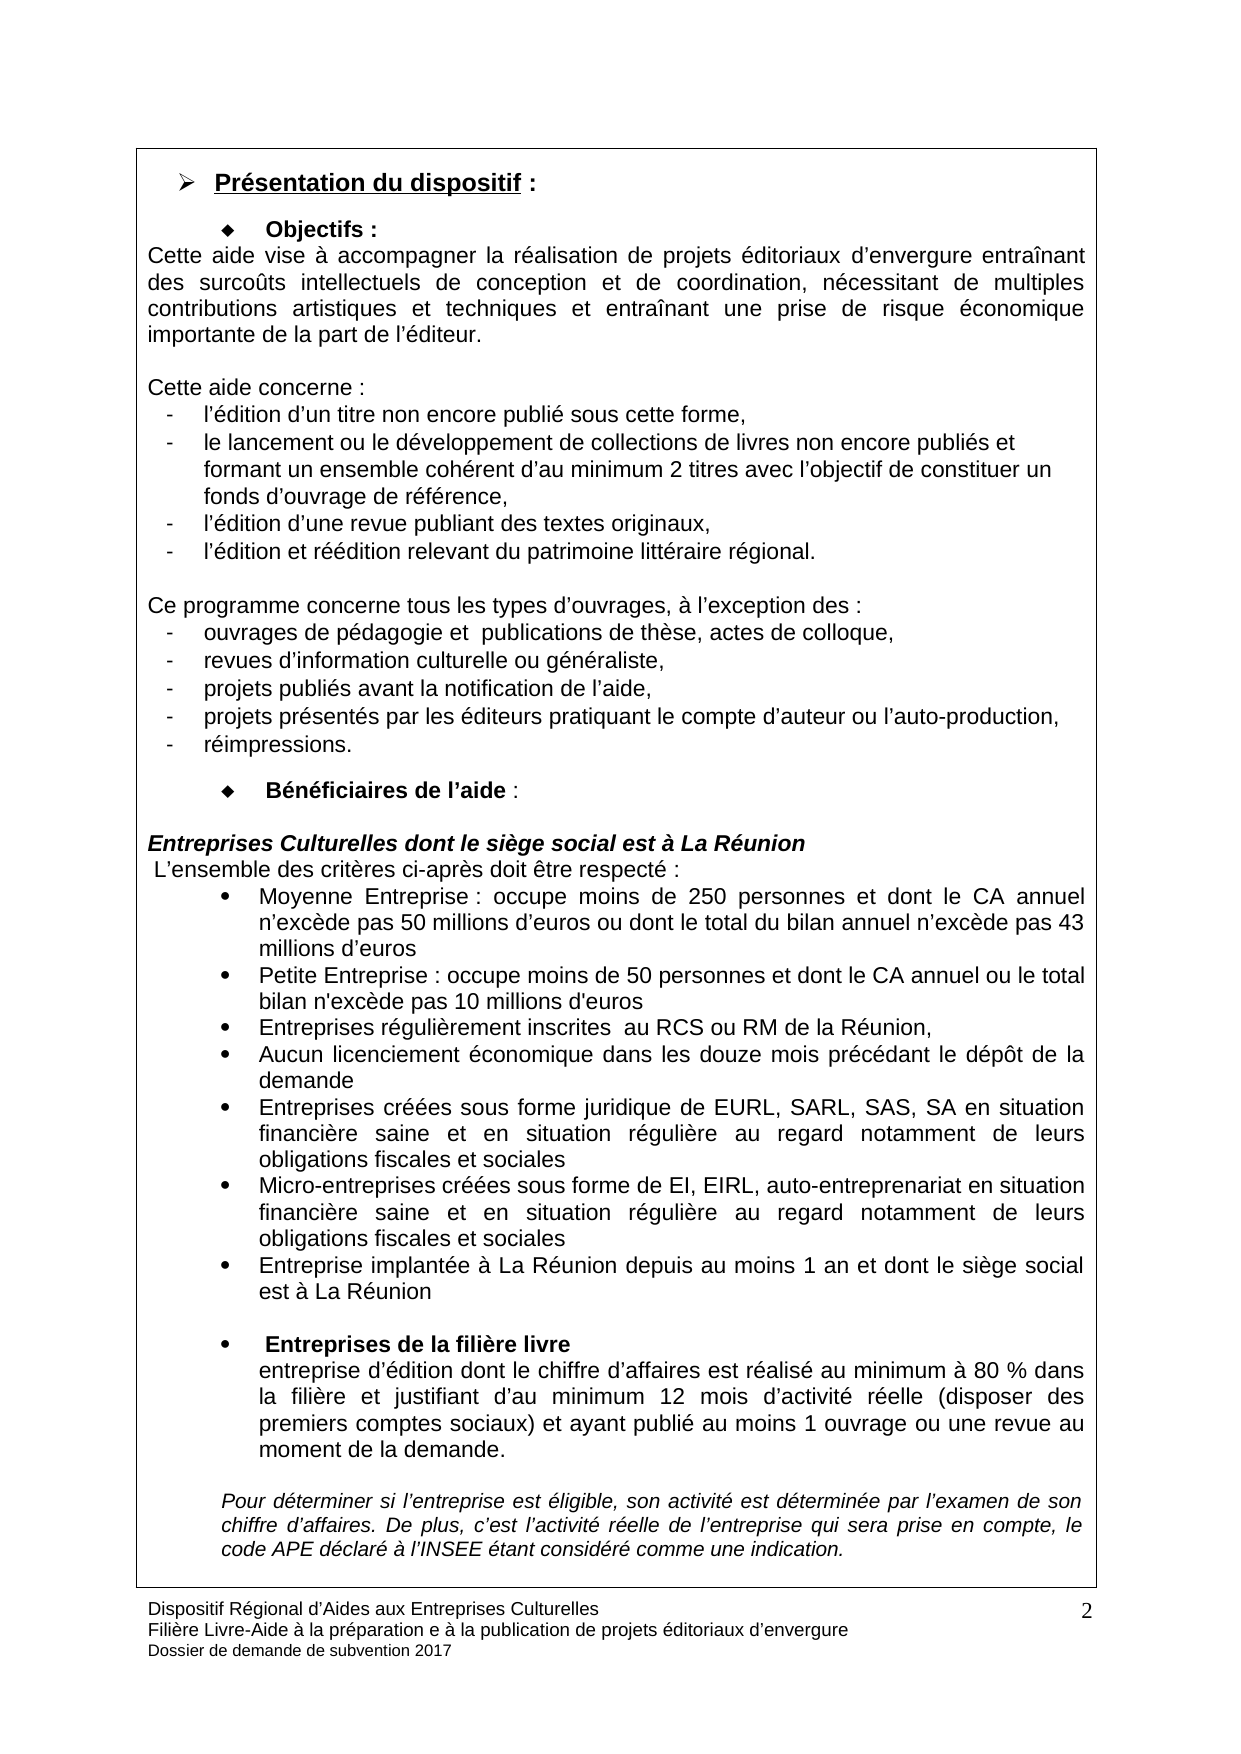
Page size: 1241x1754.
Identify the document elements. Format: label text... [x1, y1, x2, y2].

table_header Présentation du dispositif : Objectifs : Cette aide vise à accompagner la réalisation de projets éditoriaux d’envergure entraînant des surcoûts intellectuels de conception et de coordination, nécessitant de multiples contributions artistiques et techniques et entraînant une prise de risque économique importante de la part de l’éditeur. Cette aide concerne : l’édition d’un titre non encore publié sous cette forme, le lancement ou le développement de collections de livres non encore publiés et formant un ensemble cohérent d’au minimum 2 titres avec l’objectif de constituer un fonds d’ouvrage de référence, l’édition d’une revue publiant des textes originaux, l’édition et réédition relevant du patrimoine littéraire régional. Ce programme concerne tous les types d’ouvrages, à l’exception des : ouvrages de pédagogie et publications de thèse, actes de colloque, revues d’information culturelle ou généraliste, projets publiés avant la notification de l’aide, projets présentés par les éditeurs pratiquant le compte d’auteur ou l’auto-production, réimpressions. Bénéficiaires de l’aide : Entreprises Culturelles dont le siège social est à La Réunion L’ensemble des critères ci-après doit être respecté : Moyenne Entreprise : occupe moins de 250 personnes et dont le CA annuel n’excède pas 50 millions d’euros ou dont le total du bilan annuel n’excède pas 43 millions d’euros Petite Entreprise : occupe moins de 50 personnes et dont le CA annuel ou le total bilan n'excède pas 10 millions d'euros Entreprises régulièrement inscrites au RCS ou RM de la Réunion, Aucun licenciement économique dans les douze mois précédant le dépôt de la demande Entreprises créées sous forme juridique de EURL, SARL, SAS, SA en situation financière saine et en situation régulière au regard notamment de leurs obligations fiscales et sociales Micro-entreprises créées sous forme de EI, EIRL, auto-entreprenariat en situation financière saine et en situation régulière au regard notamment de leurs obligations fiscales et sociales Entreprise implantée à La Réunion depuis au moins 1 an et dont le siège social est à La Réunion Entreprises de la filière livre entreprise d’édition dont le chiffre d’affaires est réalisé au minimum à 80 % dans la filière et justifiant d’au minimum 12 mois d’activité réelle (disposer des premiers comptes sociaux) et ayant publié au moins 1 ouvrage ou une revue au moment de la demande. Pour déterminer si l’entreprise est éligible, son activité est déterminée par l’examen de son chiffre d’affaires. De plus, c’est l’activité réelle de l’entreprise qui sera prise en compte, le code APE déclaré à l’INSEE étant considéré comme une indication. Taux d’intervention et plafond : * montant de l’aide : * 50 % du total des dépenses éligibles hors taxes * plafond = 20 000 euros le nombre d’aides est limité à 1 par an et par éditeur, l’apport propre de l’éditeur est au minimum de 30% du montant total du projet, Règle de non cumul: Si une entreprise a obtenu une aide à la préparation et à la publication de projets éditoriaux d’envergure sur une année, celle-ci ne peut déposer une nouvelle demande d’aide dans les deux ans après la notification juridique de la première aide. [137, 149, 1096, 1587]
